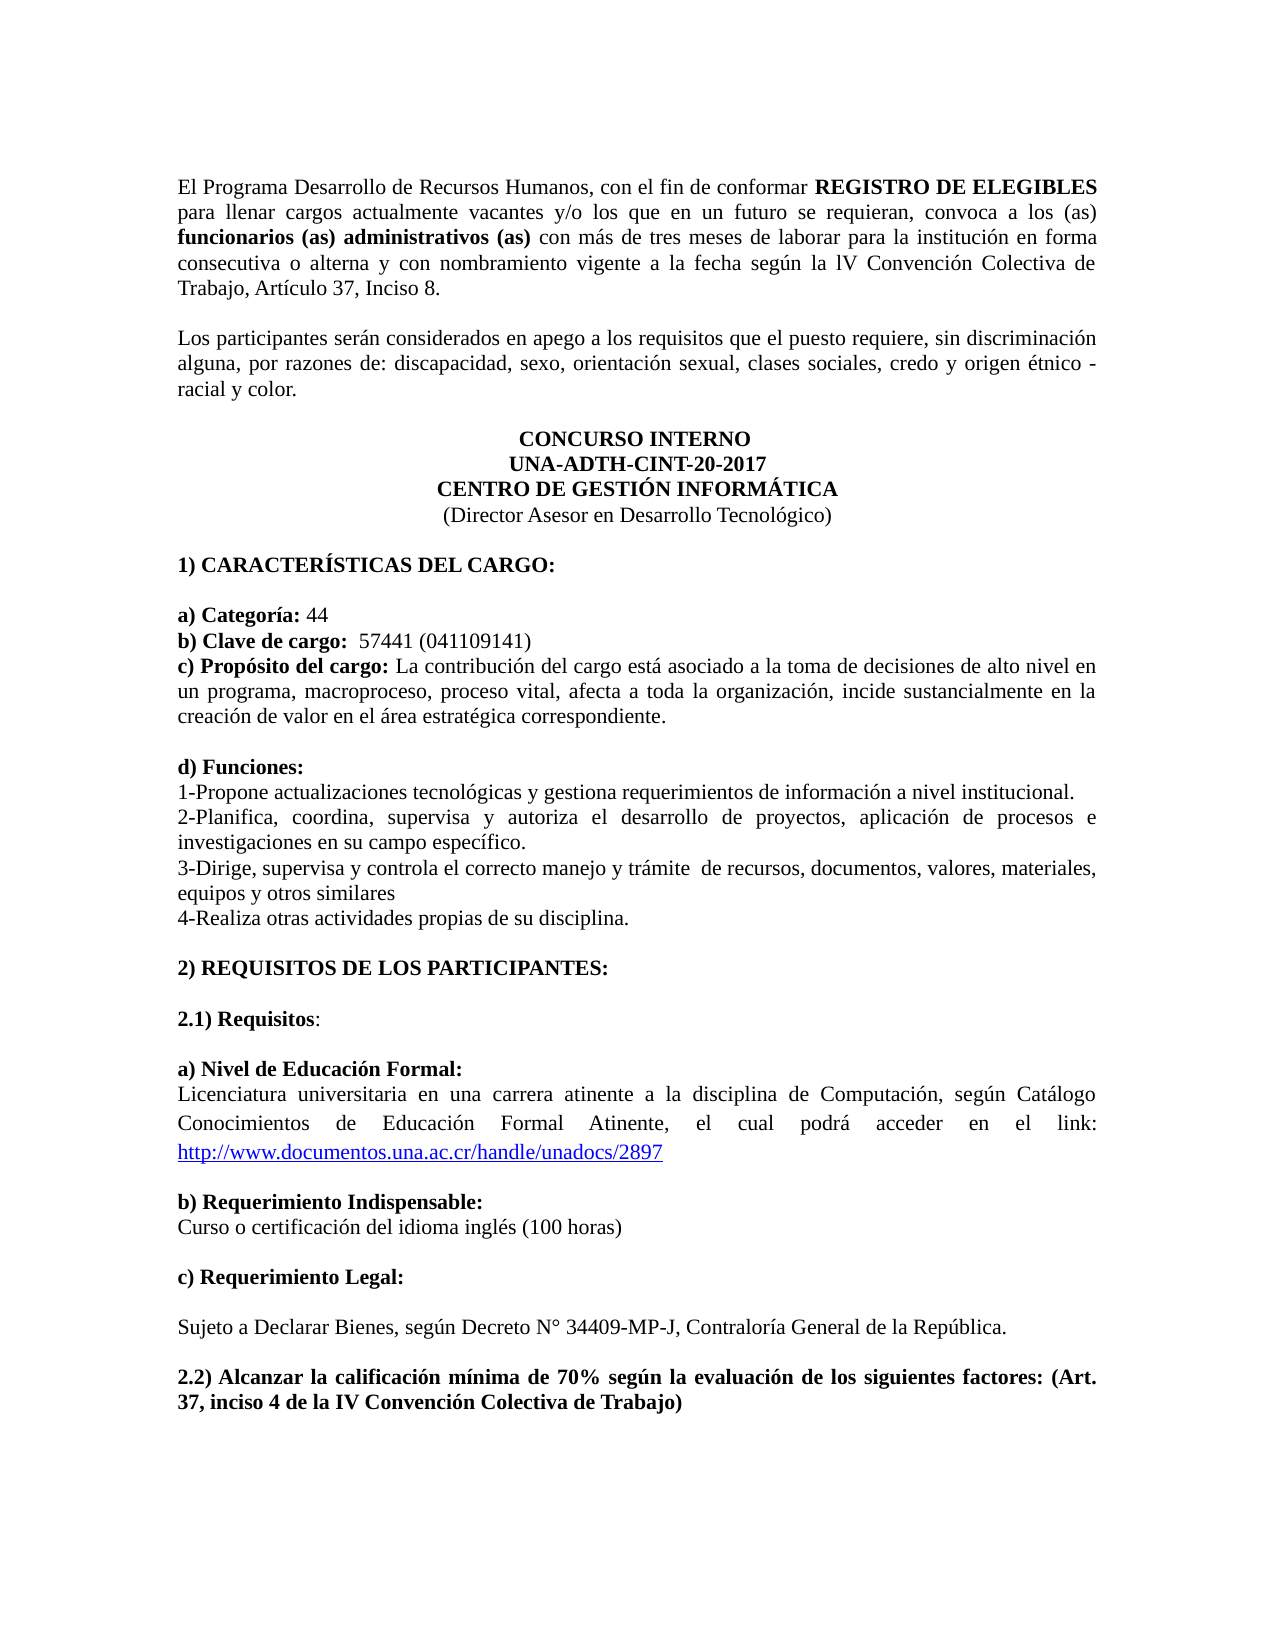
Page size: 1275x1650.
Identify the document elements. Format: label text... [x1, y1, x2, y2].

text Los participantes serán considerados en apego a los requisitos que el puesto requiere, sin discriminación alguna, por razones de: discapacidad, sexo, orientación sexual, clases sociales, credo y origen étnico - racial y color. [177, 325, 1098, 401]
text d) Funciones: [177, 754, 1098, 779]
text b) Clave de cargo: 57441 (041109141) [177, 628, 1098, 653]
text c) Requerimiento Legal: [177, 1264, 1098, 1289]
text CONCURSO INTERNO [177, 426, 1098, 451]
text 2) REQUISITOS DE LOS PARTICIPANTES: [177, 955, 1098, 981]
text 1) CARACTERÍSTICAS DEL CARGO: [177, 552, 1098, 577]
text Sujeto a Declarar Bienes, según Decreto N° 34409-MP-J, Contraloría General de la República. [177, 1314, 1098, 1339]
text (Director Asesor en Desarrollo Tecnológico) [177, 502, 1098, 527]
text 2-Planifica, coordina, supervisa y autoriza el desarrollo de proyectos, aplicación de procesos e investigaciones en su campo específico. [177, 804, 1098, 854]
text Licenciatura universitaria en una carrera atinente a la disciplina de Computación, según Catálogo Conocimientos de Educación Formal Atinente, el cual podrá acceder en el link: http://www.documentos.una.ac.cr/handle/unadocs/2897 [177, 1081, 1098, 1164]
text a) Categoría: 44 [177, 602, 1098, 628]
text a) Nivel de Educación Formal: [177, 1056, 1098, 1081]
text Curso o certificación del idioma inglés (100 horas) [177, 1214, 1098, 1239]
text 2.1) Requisitos: [177, 1006, 1098, 1031]
text 4-Realiza otras actividades propias de su disciplina. [177, 905, 1098, 930]
text c) Propósito del cargo: La contribución del cargo está asociado a la toma de decisiones de alto nivel en un programa, macroproceso, proceso vital, afecta a toda la organización, incide sustancialmente en la creación de valor en el área estratégica correspondiente. [177, 653, 1098, 728]
text 2.2) Alcanzar la calificación mínima de 70% según la evaluación de los siguientes factores: (Art. 37, inciso 4 de la IV Convención Colectiva de Trabajo) [177, 1364, 1098, 1414]
text 3-Dirige, supervisa y controla el correcto manejo y trámite de recursos, documentos, valores, materiales, equipos y otros similares [177, 854, 1098, 905]
text CENTRO DE GESTIÓN INFORMÁTICA [177, 476, 1098, 502]
text 1-Propone actualizaciones tecnológicas y gestiona requerimientos de información a nivel institucional. [177, 779, 1098, 804]
text b) Requerimiento Indispensable: [177, 1189, 1098, 1214]
text UNA-ADTH-CINT-20-2017 [177, 451, 1098, 476]
text El Programa Desarrollo de Recursos Humanos, con el fin de conformar REGISTRO DE ELEGIBLES para llenar cargos actualmente vacantes y/o los que en un futuro se requieran, convoca a los (as) funcionarios (as) administrativos (as) con más de tres meses de laborar para la institución en forma consecutiva o alterna y con nombramiento vigente a la fecha según la lV Convención Colectiva de Trabajo, Artículo 37, Inciso 8. [177, 174, 1098, 300]
